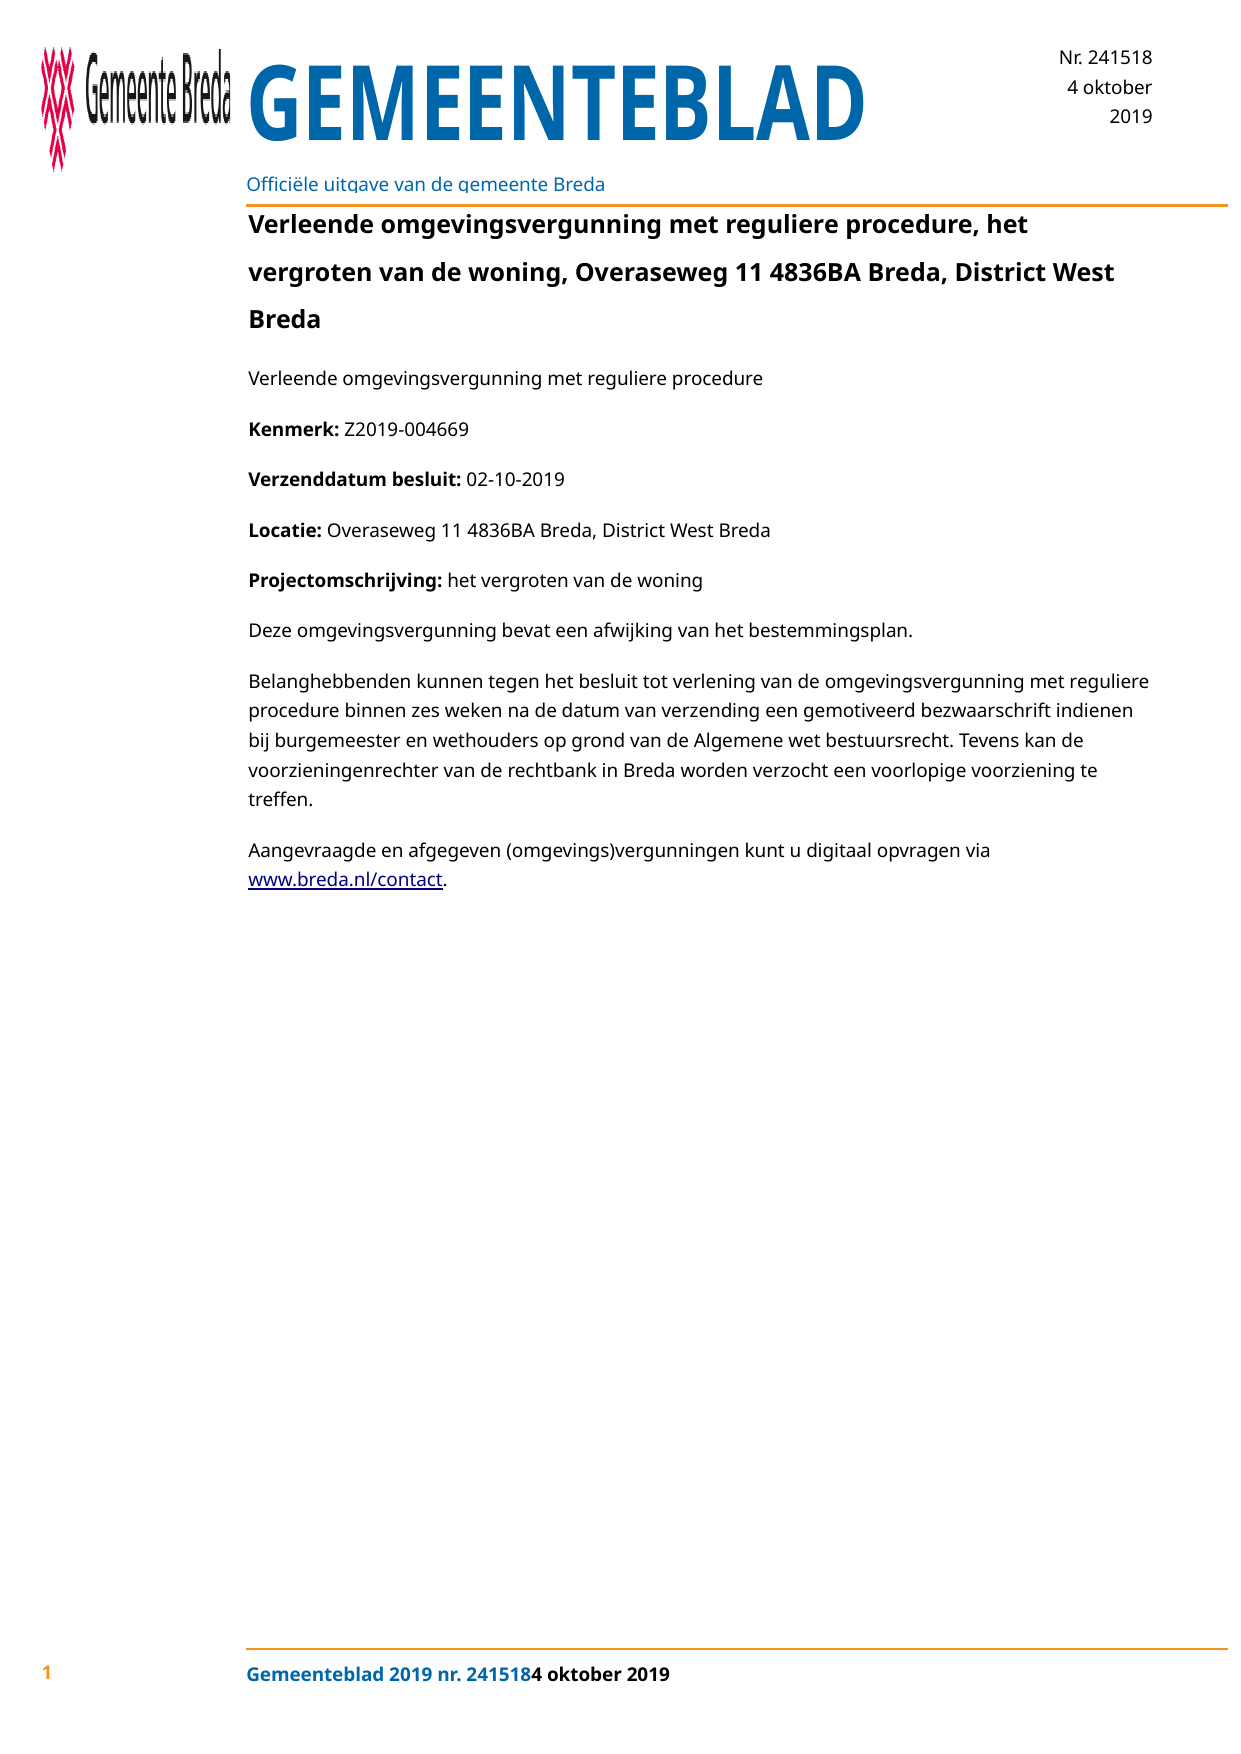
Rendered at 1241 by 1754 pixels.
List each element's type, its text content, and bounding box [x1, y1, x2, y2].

text Verleende omgevingsvergunning met reguliere procedure [248, 366, 1152, 391]
text Aangevraagde en afgegeven (omgevings)vergunningen kunt u digitaal opvragen via www.breda.nl/contact. [248, 837, 1152, 892]
text Projectomschrijving: het vergroten van de woning [248, 567, 1152, 593]
text Kenmerk: Z2019-004669 [248, 416, 1152, 442]
text Belanghebbenden kunnen tegen het besluit tot verlening van de omgevingsvergunning met reguliere procedure binnen zes weken na de datum van verzending een gemotiveerd bezwaarschrift indienen bij burgemeester en wethouders op grond van de Algemene wet bestuursrecht. Tevens kan de voorzieningenrechter van de rechtbank in Breda worden verzocht een voorlopige voorziening te treffen. [248, 668, 1152, 812]
text Verleende omgevingsvergunning met reguliere procedure, het vergroten van de woning, Overaseweg 11 4836BA Breda, District West Breda [248, 207, 1152, 336]
text Deze omgevingsvergunning bevat een afwijking van het bestemmingsplan. [248, 618, 1152, 643]
picture [41, 47, 231, 172]
text Locatie: Overaseweg 11 4836BA Breda, District West Breda [248, 517, 1152, 542]
text Verzenddatum besluit: 02-10-2019 [248, 466, 1152, 492]
